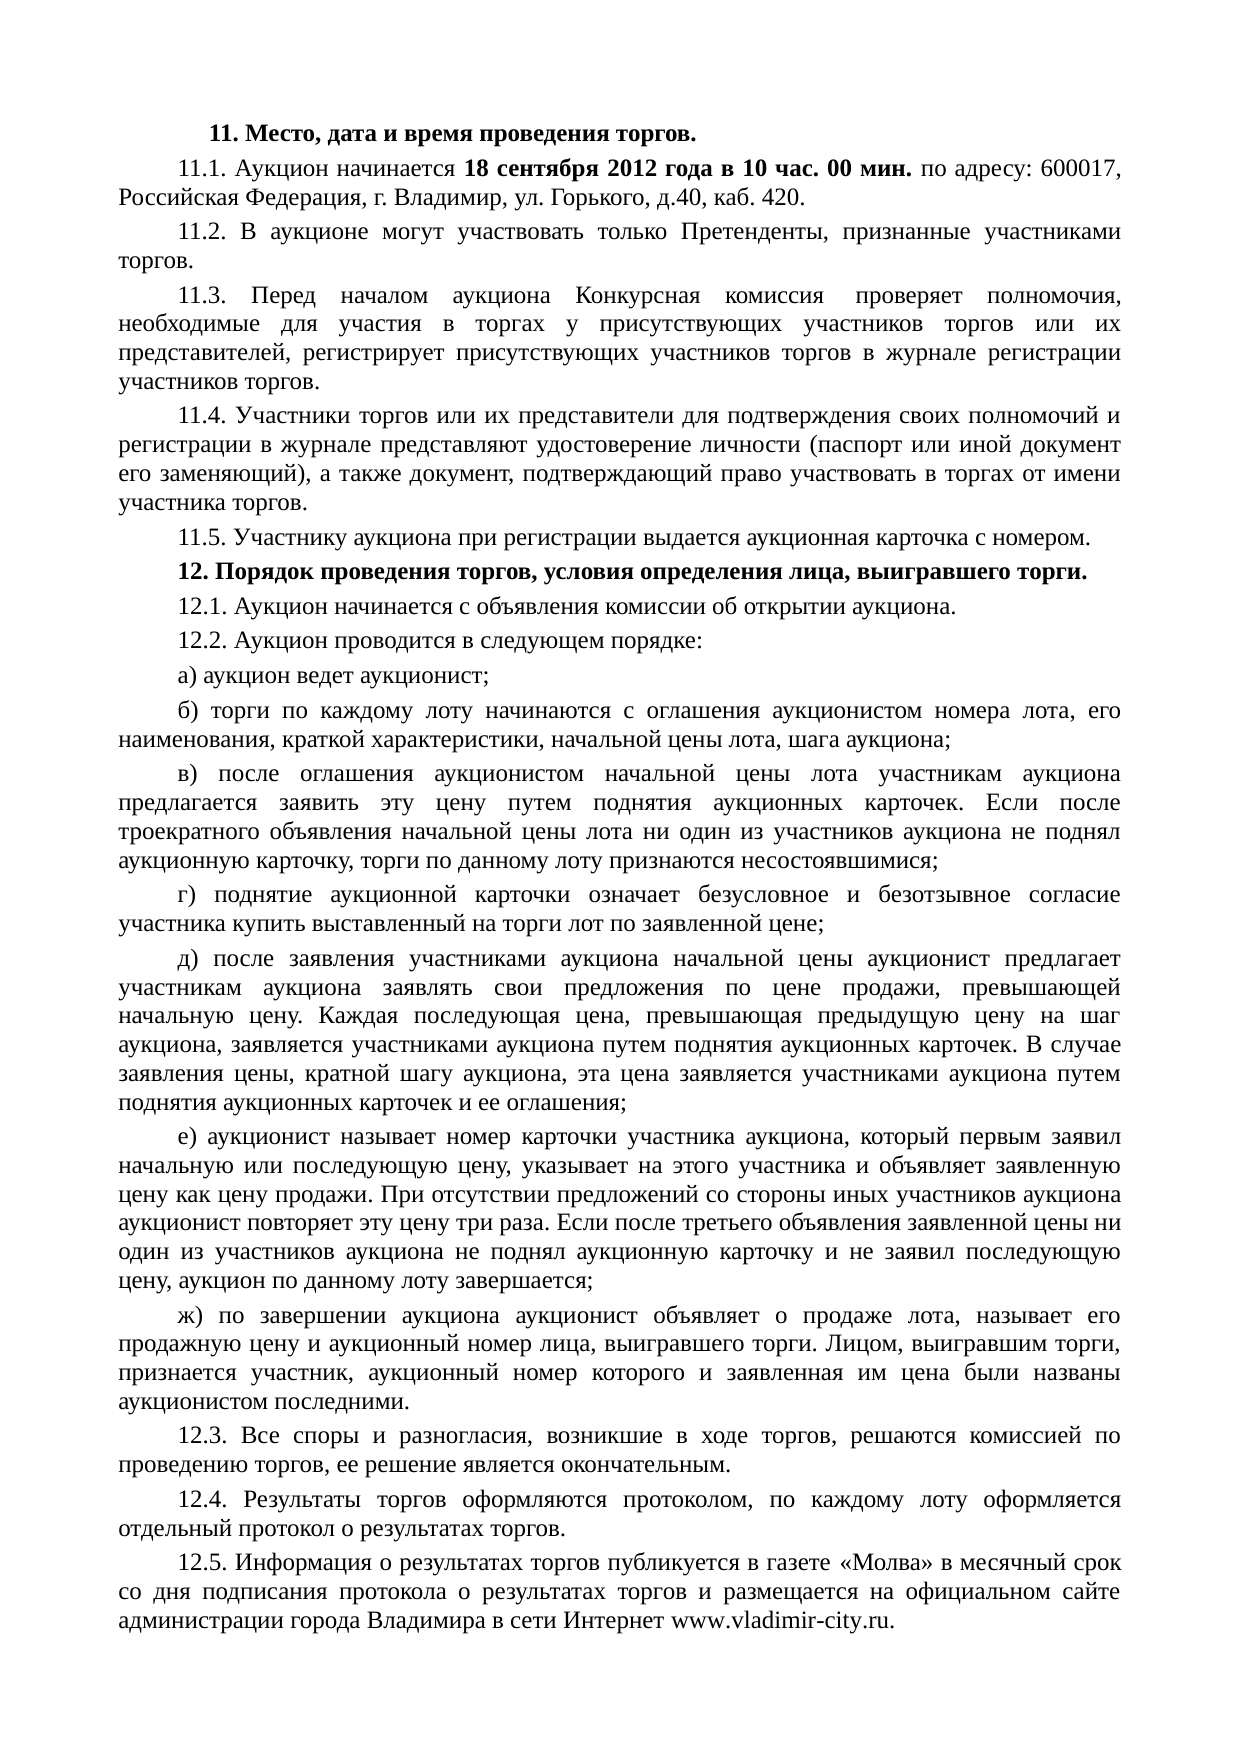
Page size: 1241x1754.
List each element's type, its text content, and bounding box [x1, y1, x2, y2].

text 11. Место, дата и время проведения торгов. [118, 118, 1122, 147]
text г) поднятие аукционной карточки означает безусловное и безотзывное согласие участника купить выставленный на торги лот по заявленной цене; [118, 879, 1122, 937]
text 12.5. Информация о результатах торгов публикуется в газете «Молва» в месячный срок со дня подписания протокола о результатах торгов и размещается на официальном сайте администрации города Владимира в сети Интернет www.vladimir-city.ru. [118, 1547, 1122, 1634]
text в) после оглашения аукционистом начальной цены лота участникам аукциона предлагается заявить эту цену путем поднятия аукционных карточек. Если после троекратного объявления начальной цены лота ни один из участников аукциона не поднял аукционную карточку, торги по данному лоту признаются несостоявшимися; [118, 758, 1122, 873]
text 12.3. Все споры и разногласия, возникшие в ходе торгов, решаются комиссией по проведению торгов, ее решение является окончательным. [118, 1421, 1122, 1478]
text б) торги по каждому лоту начинаются с оглашения аукционистом номера лота, его наименования, краткой характеристики, начальной цены лота, шага аукциона; [118, 695, 1122, 752]
text е) аукционист называет номер карточки участника аукциона, который первым заявил начальную или последующую цену, указывает на этого участника и объявляет заявленную цену как цену продажи. При отсутствии предложений со стороны иных участников аукциона аукционист повторяет эту цену три раза. Если после третьего объявления заявленной цены ни один из участников аукциона не поднял аукционную карточку и не заявил последующую цену, аукцион по данному лоту завершается; [118, 1121, 1122, 1294]
text д) после заявления участниками аукциона начальной цены аукционист предлагает участникам аукциона заявлять свои предложения по цене продажи, превышающей начальную цену. Каждая последующая цена, превышающая предыдущую цену на шаг аукциона, заявляется участниками аукциона путем поднятия аукционных карточек. В случае заявления цены, кратной шагу аукциона, эта цена заявляется участниками аукциона путем поднятия аукционных карточек и ее оглашения; [118, 943, 1122, 1115]
text 12.4. Результаты торгов оформляются протоколом, по каждому лоту оформляется отдельный протокол о результатах торгов. [118, 1484, 1122, 1542]
text а) аукцион ведет аукционист; [118, 660, 1122, 689]
text 11.4. Участники торгов или их представители для подтверждения своих полномочий и регистрации в журнале представляют удостоверение личности (паспорт или иной документ его заменяющий), а также документ, подтверждающий право участвовать в торгах от имени участника торгов. [118, 401, 1122, 516]
text 11.3. Перед началом аукциона Конкурсная комиссия проверяет полномочия, необходимые для участия в торгах у присутствующих участников торгов или их представителей, регистрирует присутствующих участников торгов в журнале регистрации участников торгов. [118, 280, 1122, 395]
text ж) по завершении аукциона аукционист объявляет о продаже лота, называет его продажную цену и аукционный номер лица, выигравшего торги. Лицом, выигравшим торги, признается участник, аукционный номер которого и заявленная им цена были названы аукционистом последними. [118, 1300, 1122, 1415]
text 12.1. Аукцион начинается с объявления комиссии об открытии аукциона. [118, 591, 1122, 620]
text 11.1. Аукцион начинается 18 сентября 2012 года в 10 час. 00 мин. по адресу: 600017, Российская Федерация, г. Владимир, ул. Горького, д.40, каб. 420. [118, 153, 1122, 210]
text 11.2. В аукционе могут участвовать только Претенденты, признанные участниками торгов. [118, 216, 1122, 274]
text 12.2. Аукцион проводится в следующем порядке: [118, 626, 1122, 654]
text 11.5. Участнику аукциона при регистрации выдается аукционная карточка с номером. [118, 522, 1122, 550]
text 12. Порядок проведения торгов, условия определения лица, выигравшего торги. [118, 556, 1122, 585]
